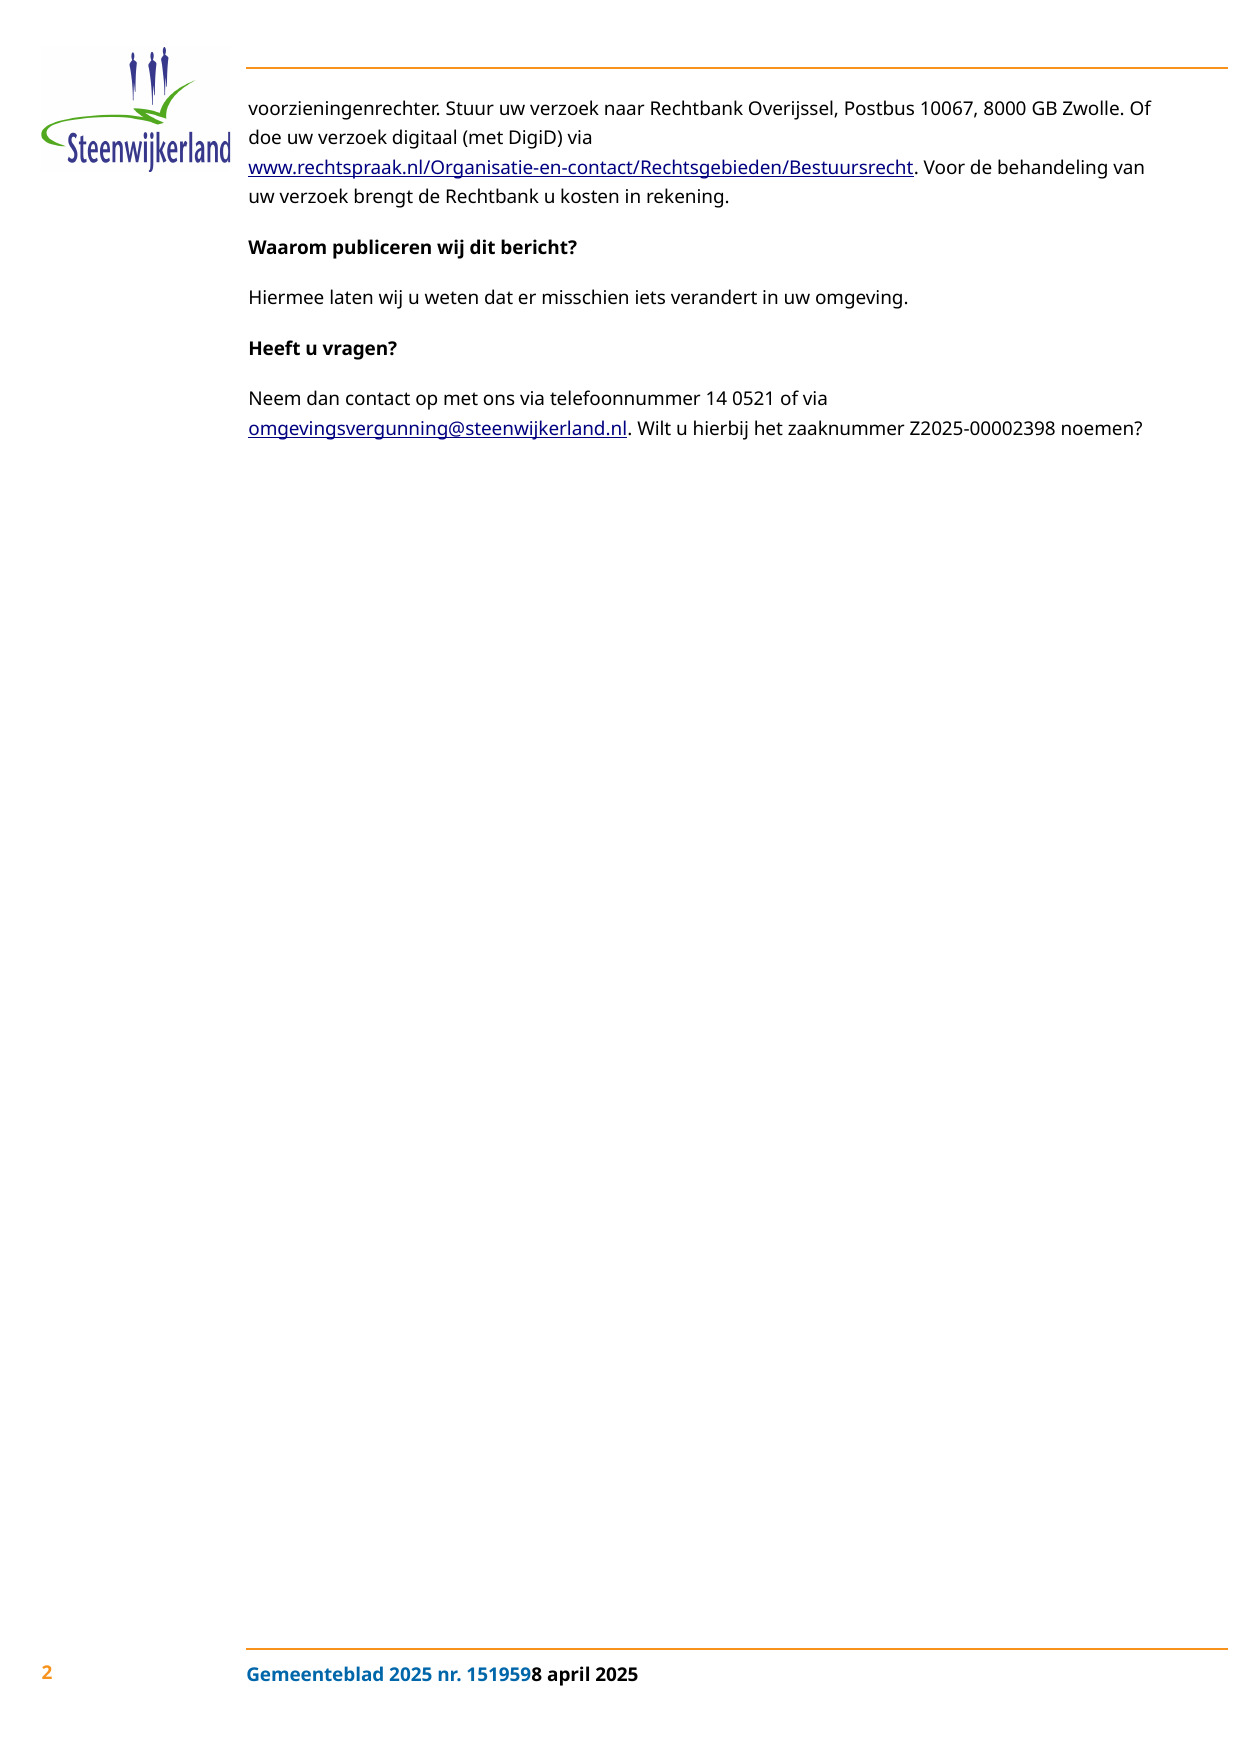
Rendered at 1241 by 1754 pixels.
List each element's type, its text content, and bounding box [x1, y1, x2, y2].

picture [41, 47, 231, 172]
text voorzieningenrechter. Stuur uw verzoek naar Rechtbank Overijssel, Postbus 10067, 8000 GB Zwolle. Of doe uw verzoek digitaal (met DigiD) via www.rechtspraak.nl/Organisatie-en-contact/Rechtsgebieden/Bestuursrecht. Voor de behandeling van uw verzoek brengt de Rechtbank u kosten in rekening. [248, 95, 1152, 209]
text Hiermee laten wij u weten dat er misschien iets verandert in uw omgeving. [248, 284, 1152, 310]
text Waarom publiceren wij dit bericht? [248, 234, 1152, 260]
text Neem dan contact op met ons via telefoonnummer 14 0521 of via omgevingsvergunning@steenwijkerland.nl. Wilt u hierbij het zaaknummer Z2025-00002398 noemen? [248, 385, 1152, 441]
text Heeft u vragen? [248, 335, 1152, 361]
